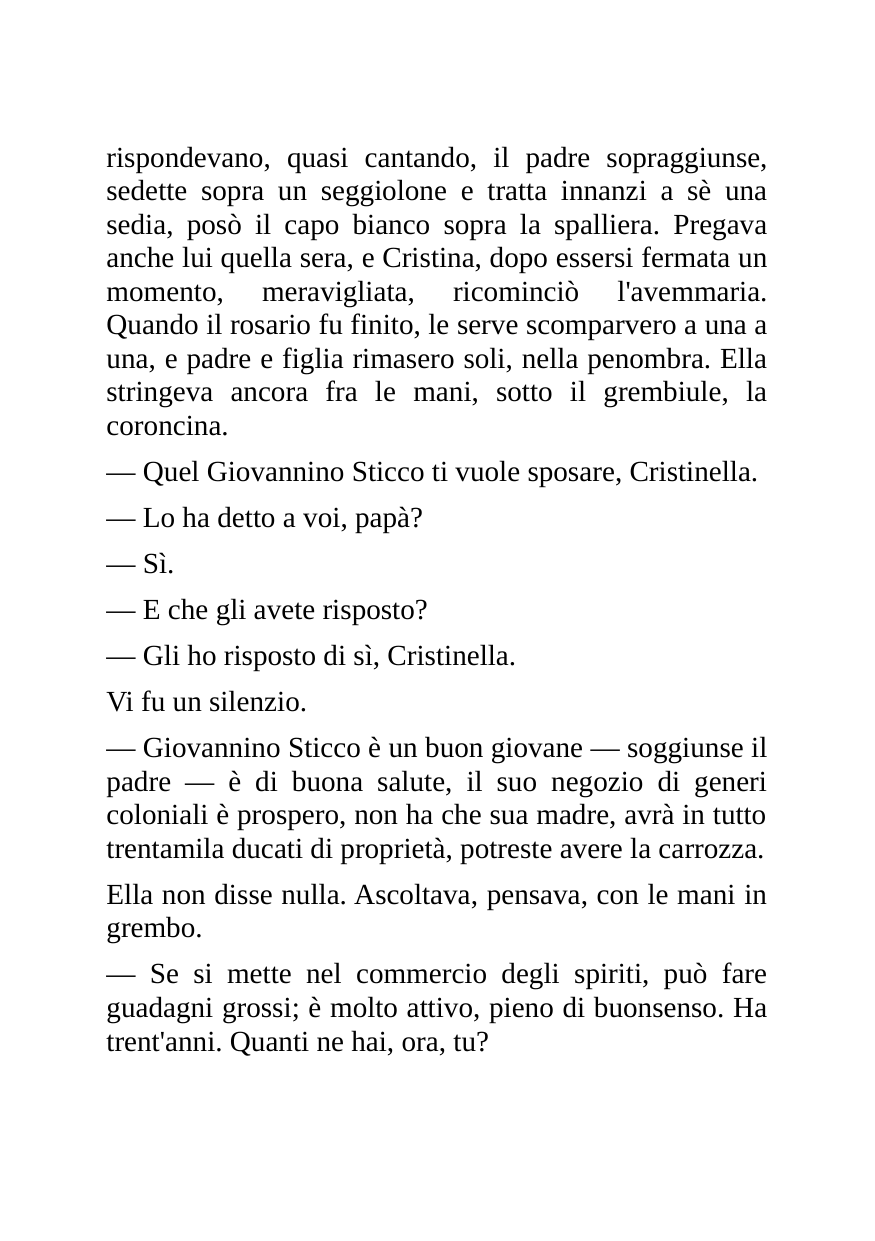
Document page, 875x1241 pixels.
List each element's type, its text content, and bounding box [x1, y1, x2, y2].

text Ella non disse nulla. Ascoltava, pensava, con le mani in grembo. [106, 877, 768, 944]
text — Gli ho risposto di sì, Cristinella. [106, 638, 768, 672]
text — E che gli avete risposto? [106, 592, 768, 626]
text — Lo ha detto a voi, papà? [106, 500, 768, 534]
text — Sì. [106, 546, 768, 580]
text Vi fu un silenzio. [106, 684, 768, 718]
text rispondevano, quasi cantando, il padre sopraggiunse, sedette sopra un seggiolone e tratta innanzi a sè una sedia, posò il capo bianco sopra la spalliera. Pregava anche lui quella sera, e Cristina, dopo essersi fermata un momento, meravigliata, ricominciò l'avemmaria. Quando il rosario fu finito, le serve scomparvero a una a una, e padre e figlia rimasero soli, nella penombra. Ella stringeva ancora fra le mani, sotto il grembiule, la coroncina. [106, 140, 768, 442]
text — Giovannino Sticco è un buon giovane — soggiunse il padre — è di buona salute, il suo negozio di generi coloniali è prospero, non ha che sua madre, avrà in tutto trentamila ducati di proprietà, potreste avere la carrozza. [106, 730, 768, 864]
text — Quel Giovannino Sticco ti vuole sposare, Cristinella. [106, 454, 768, 488]
text — Se si mette nel commercio degli spiriti, può fare guadagni grossi; è molto attivo, pieno di buonsenso. Ha trent'anni. Quanti ne hai, ora, tu? [106, 957, 768, 1057]
